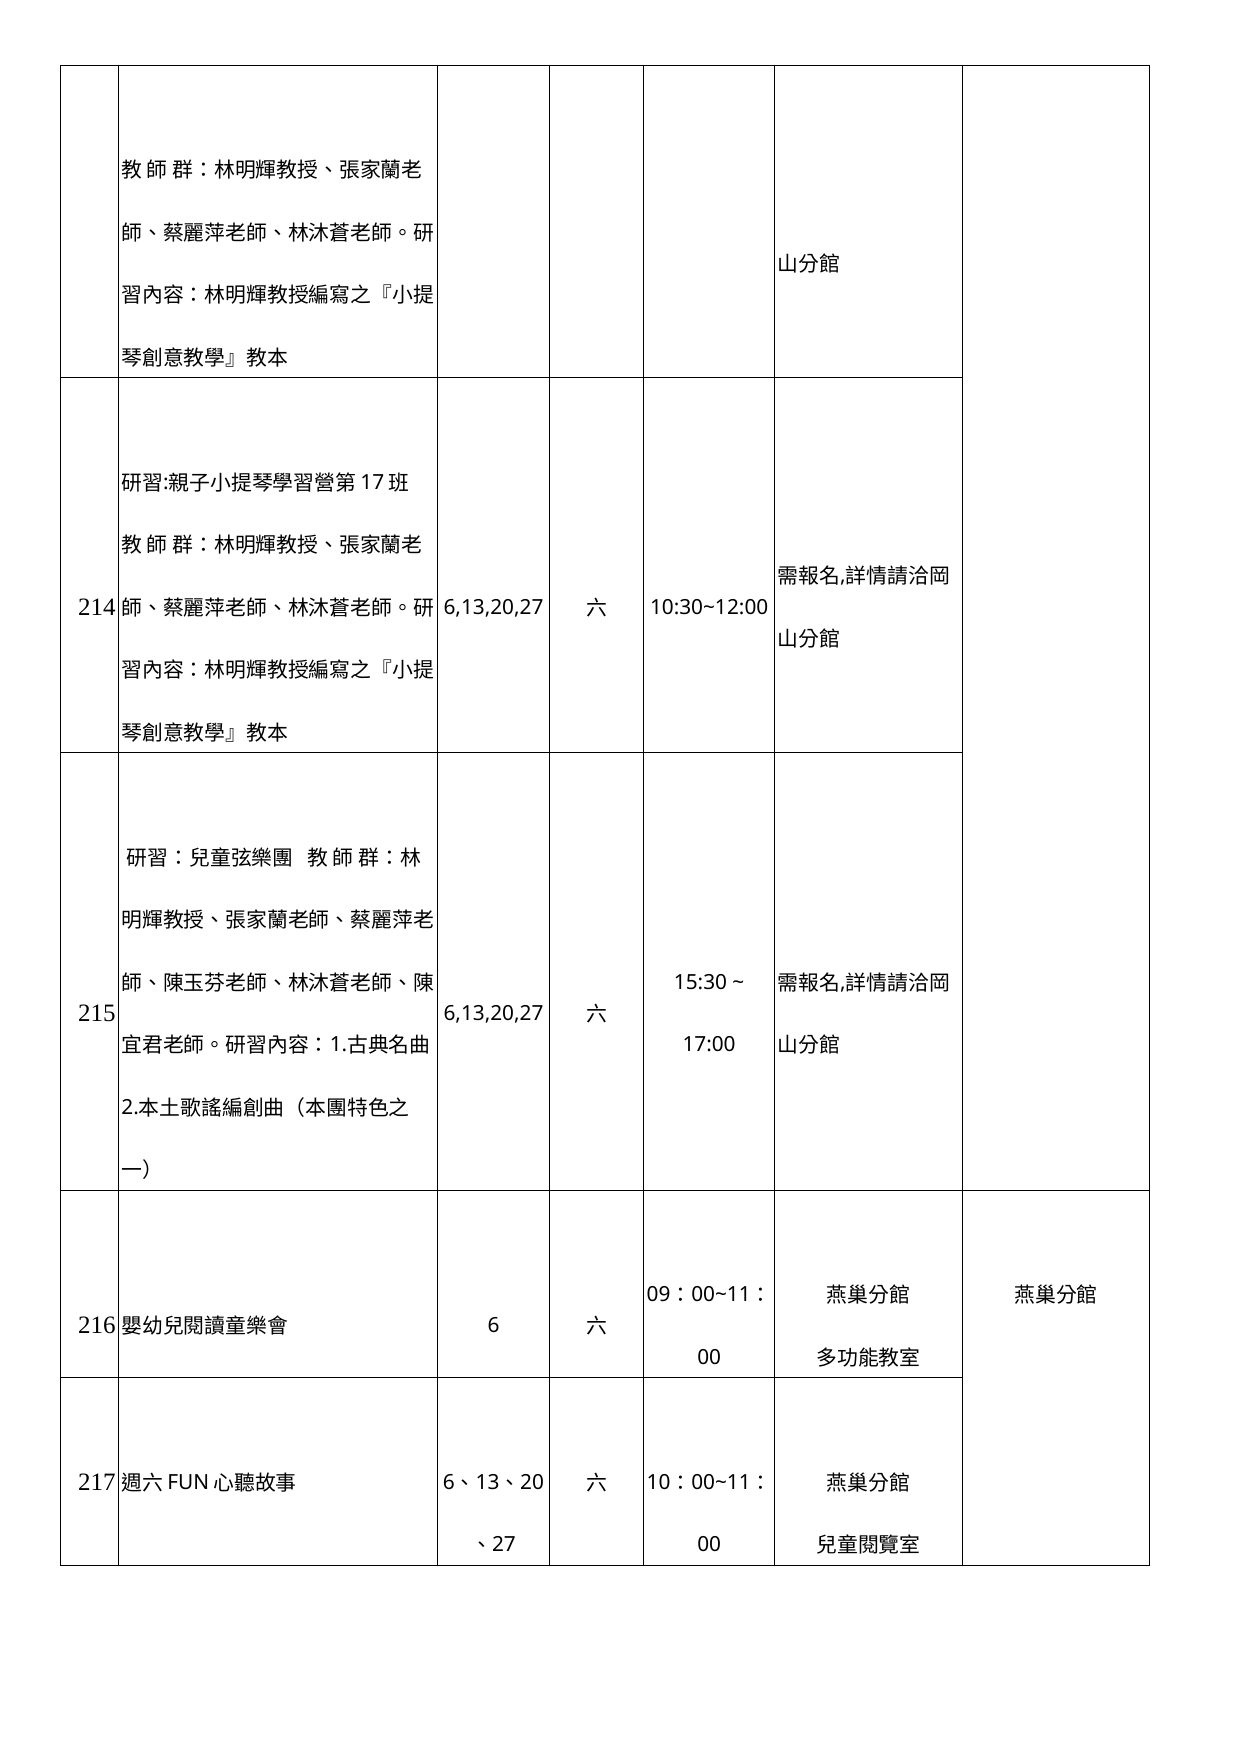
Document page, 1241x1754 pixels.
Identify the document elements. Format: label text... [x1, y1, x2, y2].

table_cell 15:30 ~ 17:00 [644, 753, 774, 1189]
table_cell [644, 66, 774, 377]
table_cell 214 [61, 378, 118, 752]
table_cell 嬰幼兒閱讀童樂會 [119, 1191, 437, 1377]
table_cell [550, 66, 643, 377]
table_cell 需報名,詳情請洽岡山分館 [775, 753, 962, 1189]
table_cell 燕巢分館 [963, 1191, 1149, 1564]
table_cell 需報名,詳情請洽岡山分館 [775, 378, 962, 752]
table_cell 燕巢分館 多功能教室 [775, 1191, 962, 1377]
table_cell 六 [550, 378, 643, 752]
table_cell [963, 66, 1149, 1189]
table_cell 六 [550, 1191, 643, 1377]
table_cell 216 [61, 1191, 118, 1377]
table_cell 10：00~11：00 [644, 1378, 774, 1564]
table_cell 山分館 [775, 66, 962, 377]
table_cell 6 [438, 1191, 549, 1377]
table_cell 09：00~11：00 [644, 1191, 774, 1377]
table_cell 研習:親子小提琴學習營第17班 教 師 群：林明輝教授、張家蘭老師、蔡麗萍老師、林沐蒼老師。研習內容：林明輝教授編寫之『小提琴創意教學』教本 [119, 378, 437, 752]
table_cell [438, 66, 549, 377]
table_cell 215 [61, 753, 118, 1189]
table_cell 燕巢分館 兒童閱覽室 [775, 1378, 962, 1564]
table_cell 6,13,20,27 [438, 753, 549, 1189]
table_cell 週六FUN心聽故事 [119, 1378, 437, 1564]
table_cell [61, 66, 118, 377]
table_cell 六 [550, 1378, 643, 1564]
table_cell 六 [550, 753, 643, 1189]
table_cell 研習：兒童弦樂團 教 師 群：林明輝教授、張家蘭老師、蔡麗萍老師、陳玉芬老師、林沐蒼老師、陳宜君老師。研習內容：1.古典名曲 2.本土歌謠編創曲（本團特色之一） [119, 753, 437, 1189]
table_cell 10:30~12:00 [644, 378, 774, 752]
table_cell 6、13、20、27 [438, 1378, 549, 1564]
table_cell 教 師 群：林明輝教授、張家蘭老師、蔡麗萍老師、林沐蒼老師。研習內容：林明輝教授編寫之『小提琴創意教學』教本 [119, 66, 437, 377]
table_cell 217 [61, 1378, 118, 1564]
table_cell 6,13,20,27 [438, 378, 549, 752]
